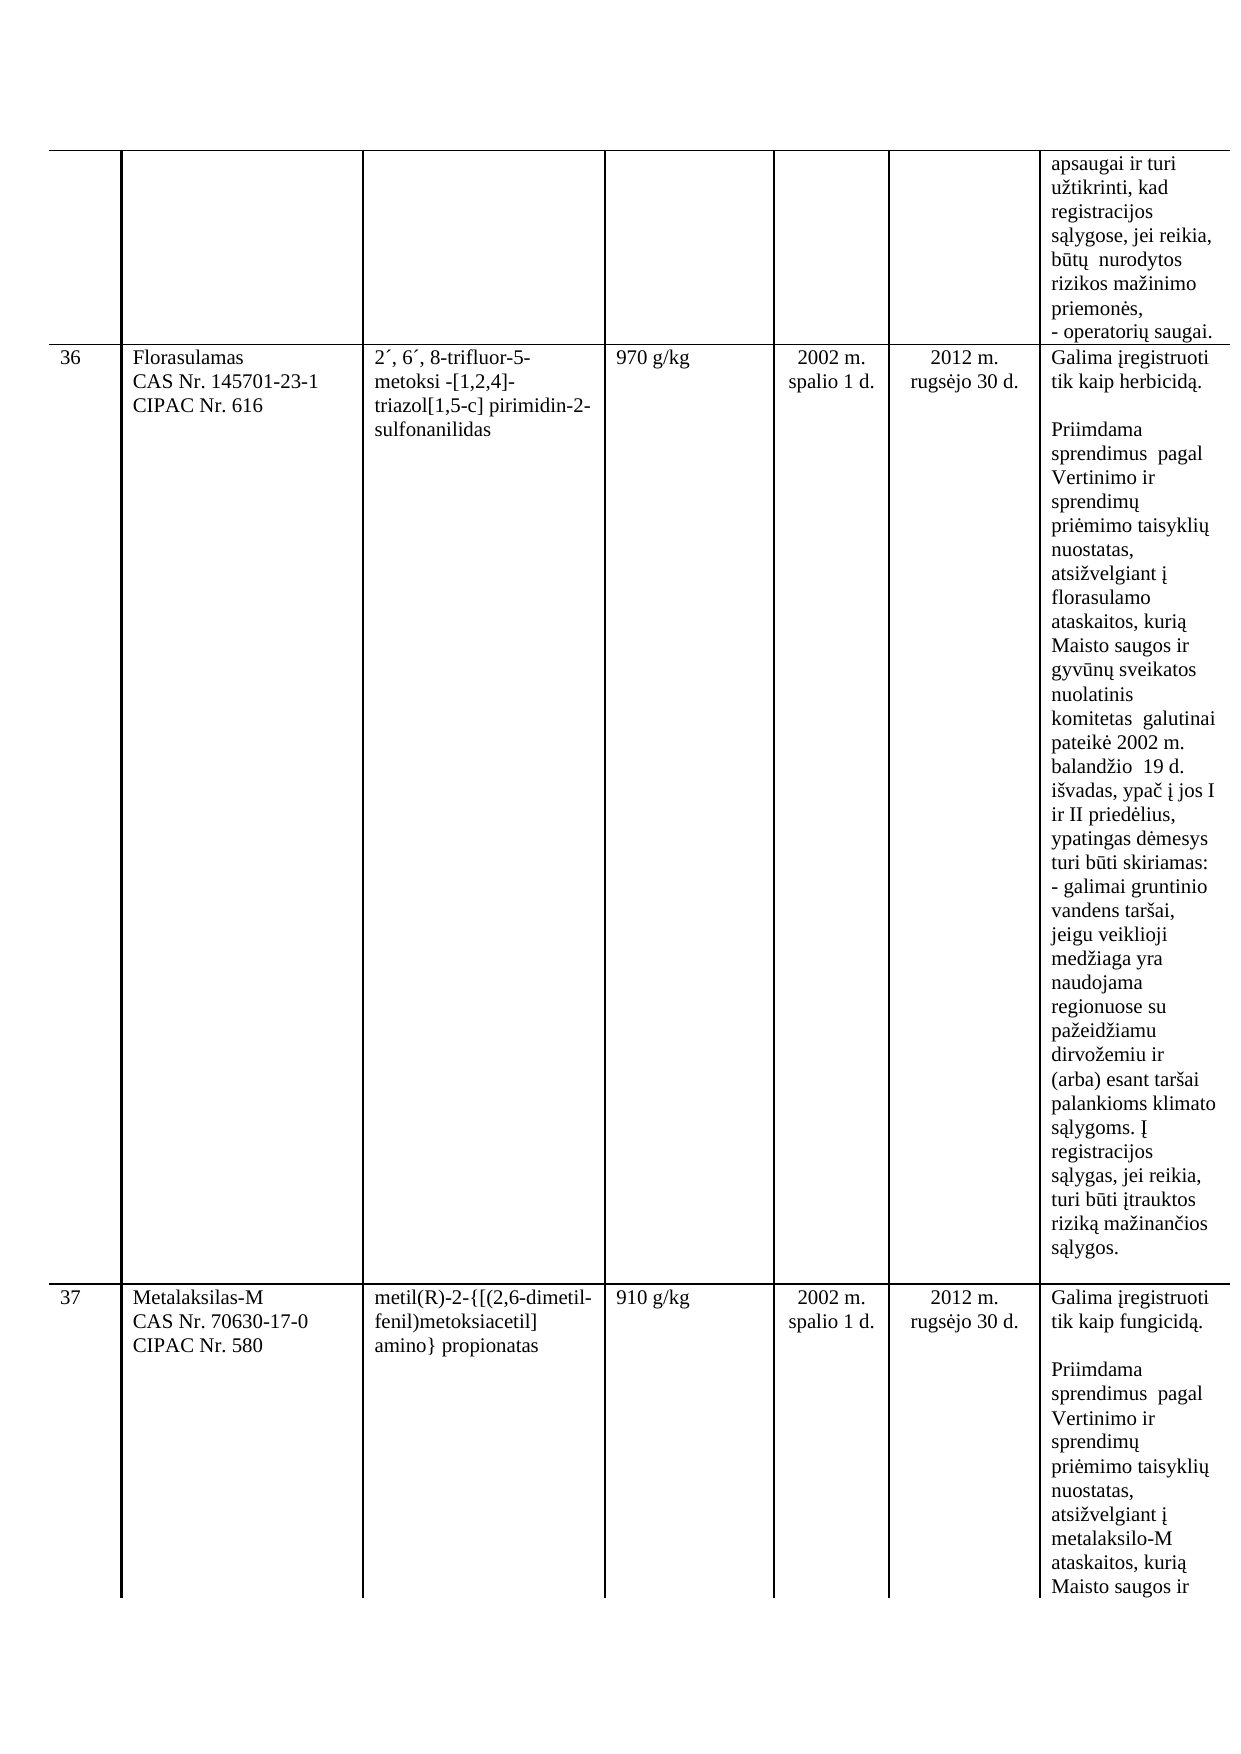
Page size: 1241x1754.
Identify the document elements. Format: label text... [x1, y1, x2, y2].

table_cell Florasulamas CAS Nr. 145701-23-1 CIPAC Nr. 616 [123, 345, 362, 1283]
table_cell 2002 m. spalio 1 d. [775, 1285, 888, 1598]
table_cell 36 [49, 345, 120, 1283]
table_cell 2´, 6´, 8-trifluor-5-metoksi -[1,2,4]-triazol[1,5-c] pirimidin-2-sulfonanilidas [364, 345, 604, 1283]
table_cell [775, 151, 888, 343]
table_cell Galima įregistruoti tik kaip herbicidą. Priimdama sprendimus pagal Vertinimo ir sprendimų priėmimo taisyklių nuostatas, atsižvelgiant į florasulamo ataskaitos, kurią Maisto saugos ir gyvūnų sveikatos nuolatinis komitetas galutinai pateikė 2002 m. balandžio 19 d. išvadas, ypač į jos I ir II priedėlius, ypatingas dėmesys turi būti skiriamas: - galimai gruntinio vandens taršai, jeigu veiklioji medžiaga yra naudojama regionuose su pažeidžiamu dirvožemiu ir (arba) esant taršai palankioms klimato sąlygoms. Į registracijos sąlygas, jei reikia, turi būti įtrauktos riziką mažinančios sąlygos. [1041, 345, 1230, 1283]
table_cell [606, 151, 773, 343]
table_cell [49, 151, 120, 343]
table_cell 910 g/kg [606, 1285, 773, 1598]
table_cell [364, 151, 604, 343]
table_cell 970 g/kg [606, 345, 773, 1283]
table_cell apsaugai ir turi užtikrinti, kad registracijos sąlygose, jei reikia, būtų nurodytos rizikos mažinimo priemonės, - operatorių saugai. [1041, 151, 1230, 343]
table_cell 2012 m. rugsėjo 30 d. [890, 1285, 1039, 1598]
table_cell 2012 m. rugsėjo 30 d. [890, 345, 1039, 1283]
table_cell [890, 151, 1039, 343]
table_cell 2002 m. spalio 1 d. [775, 345, 888, 1283]
table_cell [123, 151, 362, 343]
table_cell Galima įregistruoti tik kaip fungicidą. Priimdama sprendimus pagal Vertinimo ir sprendimų priėmimo taisyklių nuostatas, atsižvelgiant į metalaksilo-M ataskaitos, kurią Maisto saugos ir [1041, 1285, 1230, 1598]
table_cell 37 [49, 1285, 120, 1598]
table_cell Metalaksilas-M CAS Nr. 70630-17-0 CIPAC Nr. 580 [123, 1285, 362, 1598]
table_cell metil(R)-2-{[(2,6-dimetil-fenil)metoksiacetil] amino} propionatas [364, 1285, 604, 1598]
